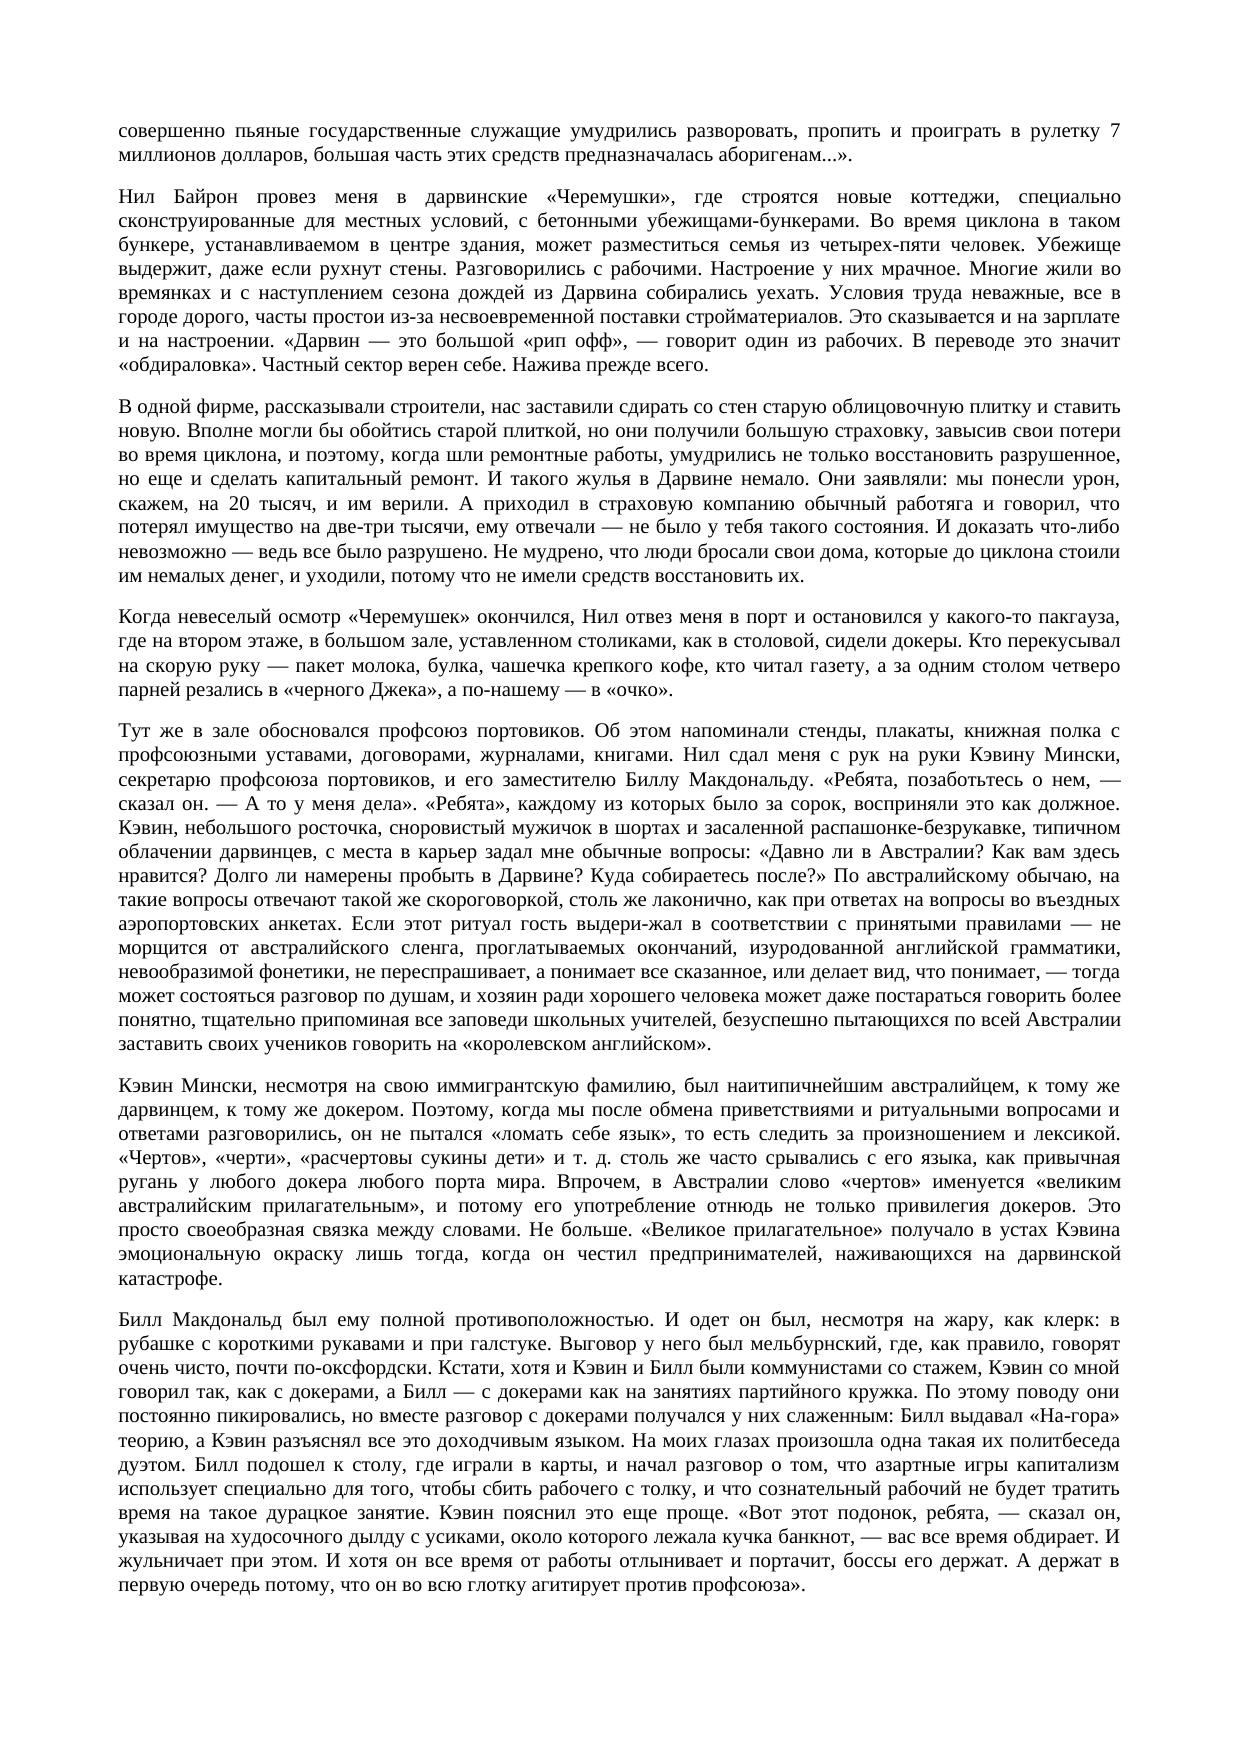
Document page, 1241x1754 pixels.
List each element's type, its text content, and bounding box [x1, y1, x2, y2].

text совершенно пьяные государственные служащие умудрились разворовать, пропить и проиграть в рулетку 7 миллионов долларов, большая часть этих средств предназначалась аборигенам...». [118, 118, 1122, 166]
text Нил Байрон провез меня в дарвинские «Черемушки», где строятся новые коттеджи, специально сконструированные для местных условий, с бетонными убежищами-бункерами. Во время циклона в таком бункере, устанавливаемом в центре здания, может разместиться семья из четырех-пяти человек. Убежище выдержит, даже если рухнут стены. Разговорились с рабочими. Настроение у них мрачное. Многие жили во времянках и с наступлением сезона дождей из Дарвина собирались уехать. Условия труда неважные, все в городе дорого, часты простои из-за несвоевременной поставки стройматериалов. Это сказывается и на зарплате и на настроении. «Дарвин — это большой «рип офф», — говорит один из рабочих. В переводе это значит «обдираловка». Частный сектор верен себе. Нажива прежде всего. [118, 184, 1122, 376]
text Кэвин Мински, несмотря на свою иммигрантскую фамилию, был наитипичнейшим австралийцем, к тому же дарвинцем, к тому же докером. Поэтому, когда мы после обмена приветствиями и ритуальными вопросами и ответами разговорились, он не пытался «ломать себе язык», то есть следить за произношением и лексикой. «Чертов», «черти», «расчертовы сукины дети» и т. д. столь же часто срывались с его языка, как привычная ругань у любого докера любого порта мира. Впрочем, в Австралии слово «чертов» именуется «великим австралийским прилагательным», и потому его употребление отнюдь не только привилегия докеров. Это просто своеобразная связка между словами. Не больше. «Великое прилагательное» получало в устах Кэвина эмоциональную окраску лишь тогда, когда он честил предпринимателей, наживающихся на дарвинской катастрофе. [118, 1073, 1122, 1289]
text Когда невеселый осмотр «Черемушек» окончился, Нил отвез меня в порт и остановился у какого-то пакгауза, где на втором этаже, в большом зале, уставленном столиками, как в столовой, сидели докеры. Кто перекусывал на скорую руку — пакет молока, булка, чашечка крепкого кофе, кто читал газету, а за одним столом четверо парней резались в «черного Джека», а по-нашему — в «очко». [118, 604, 1122, 701]
text В одной фирме, рассказывали строители, нас заставили сдирать со стен старую облицовочную плитку и ставить новую. Вполне могли бы обойтись старой плиткой, но они получили большую страховку, завысив свои потери во время циклона, и поэтому, когда шли ремонтные работы, умудрились не только восстановить разрушенное, но еще и сделать капитальный ремонт. И такого жулья в Дарвине немало. Они заявляли: мы понесли урон, скажем, на 20 тысяч, и им верили. А приходил в страховую компанию обычный работяга и говорил, что потерял имущество на две-три тысячи, ему отвечали — не было у тебя такого состояния. И доказать что-либо невозможно — ведь все было разрушено. Не мудрено, что люди бросали свои дома, которые до циклона стоили им немалых денег, и уходили, потому что не имели средств восстановить их. [118, 394, 1122, 587]
text Тут же в зале обосновался профсоюз портовиков. Об этом напоминали стенды, плакаты, книжная полка с профсоюзными уставами, договорами, журналами, книгами. Нил сдал меня с рук на руки Кэвину Мински, секретарю профсоюза портовиков, и его заместителю Биллу Макдональду. «Ребята, позаботьтесь о нем, — сказал он. — А то у меня дела». «Ребята», каждому из которых было за сорок, восприняли это как должное. Кэвин, небольшого росточка, сноровистый мужичок в шортах и засаленной распашонке-безрукавке, типичном облачении дарвинцев, с места в карьер задал мне обычные вопросы: «Давно ли в Австралии? Как вам здесь нравится? Долго ли намерены пробыть в Дарвине? Куда собираетесь после?» По австралийскому обычаю, на такие вопросы отвечают такой же скороговоркой, столь же лаконично, как при ответах на вопросы во въездных аэропортовских анкетах. Если этот ритуал гость выдери-жал в соответствии с принятыми правилами — не морщится от австралийского сленга, проглатываемых окончаний, изуродованной английской грамматики, невообразимой фонетики, не переспрашивает, а понимает все сказанное, или делает вид, что понимает, — тогда может состояться разговор по душам, и хозяин ради хорошего человека может даже постараться говорить более понятно, тщательно припоминая все заповеди школьных учителей, безуспешно пытающихся по всей Австралии заставить своих учеников говорить на «королевском английском». [118, 718, 1122, 1055]
text Билл Макдональд был ему полной противоположностью. И одет он был, несмотря на жару, как клерк: в рубашке с короткими рукавами и при галстуке. Выговор у него был мельбурнский, где, как правило, говорят очень чисто, почти по-оксфордски. Кстати, хотя и Кэвин и Билл были коммунистами со стажем, Кэвин со мной говорил так, как с докерами, а Билл — с докерами как на занятиях партийного кружка. По этому поводу они постоянно пикировались, но вместе разговор с докерами получался у них слаженным: Билл выдавал «На-гора» теорию, а Кэвин разъяснял все это доходчивым языком. На моих глазах произошла одна такая их политбеседа дуэтом. Билл подошел к столу, где играли в карты, и начал разговор о том, что азартные игры капитализм использует специально для того, чтобы сбить рабочего с толку, и что сознательный рабочий не будет тратить время на такое дурацкое занятие. Кэвин пояснил это еще проще. «Вот этот подонок, ребята, — сказал он, указывая на худосочного дылду с усиками, около которого лежала кучка банкнот, — вас все время обдирает. И жульничает при этом. И хотя он все время от работы отлынивает и портачит, боссы его держат. А держат в первую очередь потому, что он во всю глотку агитирует против профсоюза». [118, 1307, 1122, 1596]
